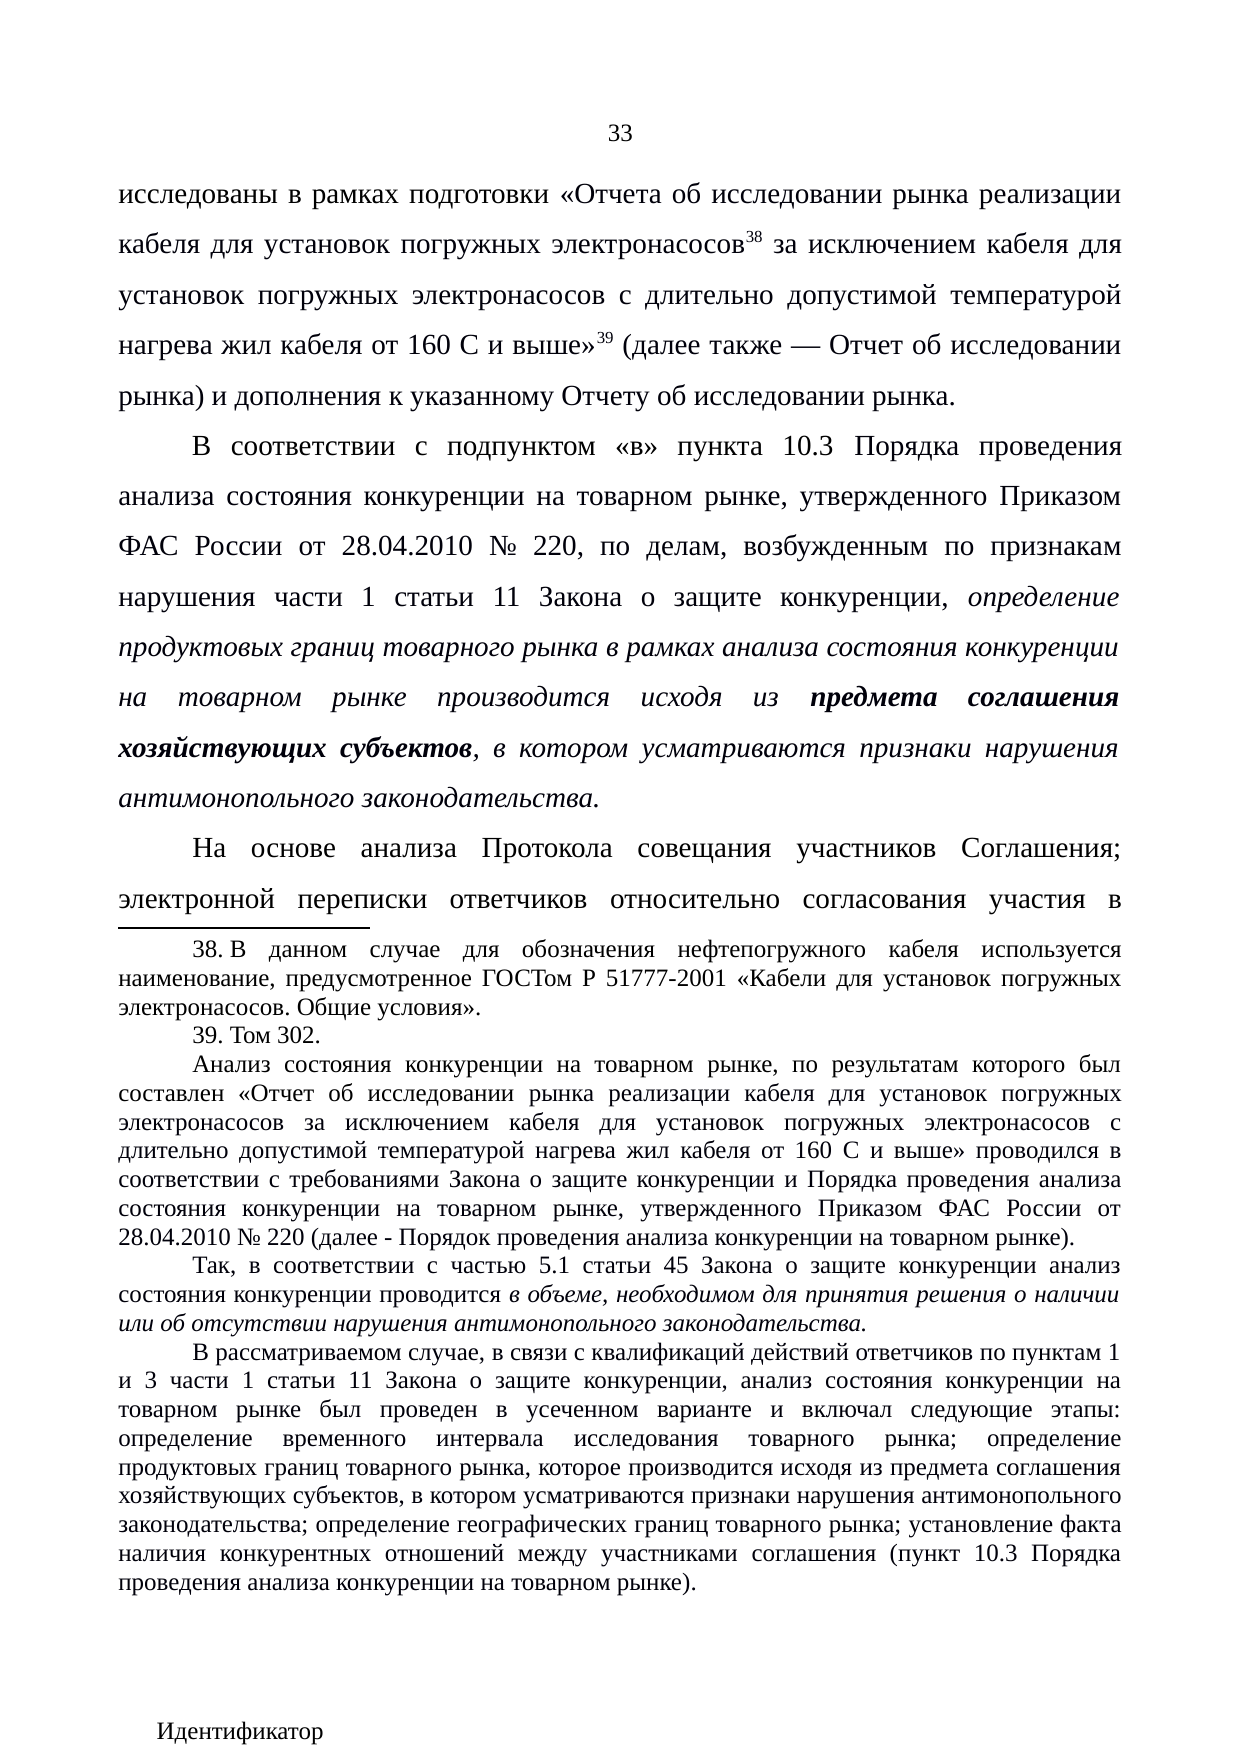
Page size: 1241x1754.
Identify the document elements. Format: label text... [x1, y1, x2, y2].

text Так, в соответствии с частью 5.1 статьи 45 Закона о защите конкуренции анализ состояния конкуренции проводится в объеме, необходимом для принятия решения о наличии или об отсутствии нарушения антимонопольного законодательства. [118, 1250, 1122, 1337]
text На основе анализа Протокола совещания участников Соглашения; электронной переписки ответчиков относительно согласования участия в [118, 830, 1122, 914]
text В рассматриваемом случае, в связи с квалификаций действий ответчиков по пунктам 1 и 3 части 1 статьи 11 Закона о защите конкуренции, анализ состояния конкуренции на товарном рынке был проведен в усеченном варианте и включал следующие этапы: определение временного интервала исследования товарного рынка; определение продуктовых границ товарного рынка, которое производится исходя из предмета соглашения хозяйствующих субъектов, в котором усматриваются признаки нарушения антимонопольного законодательства; определение географических границ товарного рынка; установление факта наличия конкурентных отношений между участниками соглашения (пункт 10.3 Порядка проведения анализа конкуренции на товарном рынке). [118, 1337, 1122, 1595]
text исследованы в рамках подготовки «Отчета об исследовании рынка реализации кабеля для установок погружных электронасосов за исключением кабеля для установок погружных электронасосов с длительно допустимой температурой нагрева жил кабеля от 160 С и выше» (далее также — Отчет об исследовании рынка) и дополнения к указанному Отчету об исследовании рынка. [118, 176, 1122, 411]
text Анализ состояния конкуренции на товарном рынке, по результатам которого был составлен «Отчет об исследовании рынка реализации кабеля для установок погружных электронасосов за исключением кабеля для установок погружных электронасосов с длительно допустимой температурой нагрева жил кабеля от 160 С и выше» проводился в соответствии с требованиями Закона о защите конкуренции и Порядка проведения анализа состояния конкуренции на товарном рынке, утвержденного Приказом ФАС России от 28.04.2010 № 220 (далее - Порядок проведения анализа конкуренции на товарном рынке). [118, 1049, 1122, 1250]
text В соответствии с подпунктом «в» пункта 10.3 Порядка проведения анализа состояния конкуренции на товарном рынке, утвержденного Приказом ФАС России от 28.04.2010 № 220, по делам, возбужденным по признакам нарушения части 1 статьи 11 Закона о защите конкуренции, определение продуктовых границ товарного рынка в рамках анализа состояния конкуренции на товарном рынке производится исходя из предмета соглашения хозяйствующих субъектов, в котором усматриваются признаки нарушения антимонопольного законодательства. [118, 428, 1122, 814]
text . Том 302. [118, 1020, 1122, 1049]
text . В данном случае для обозначения нефтепогружного кабеля используется наименование, предусмотренное ГОСТом Р 51777-2001 «Кабели для установок погружных электронасосов. Общие условия». [118, 934, 1122, 1020]
